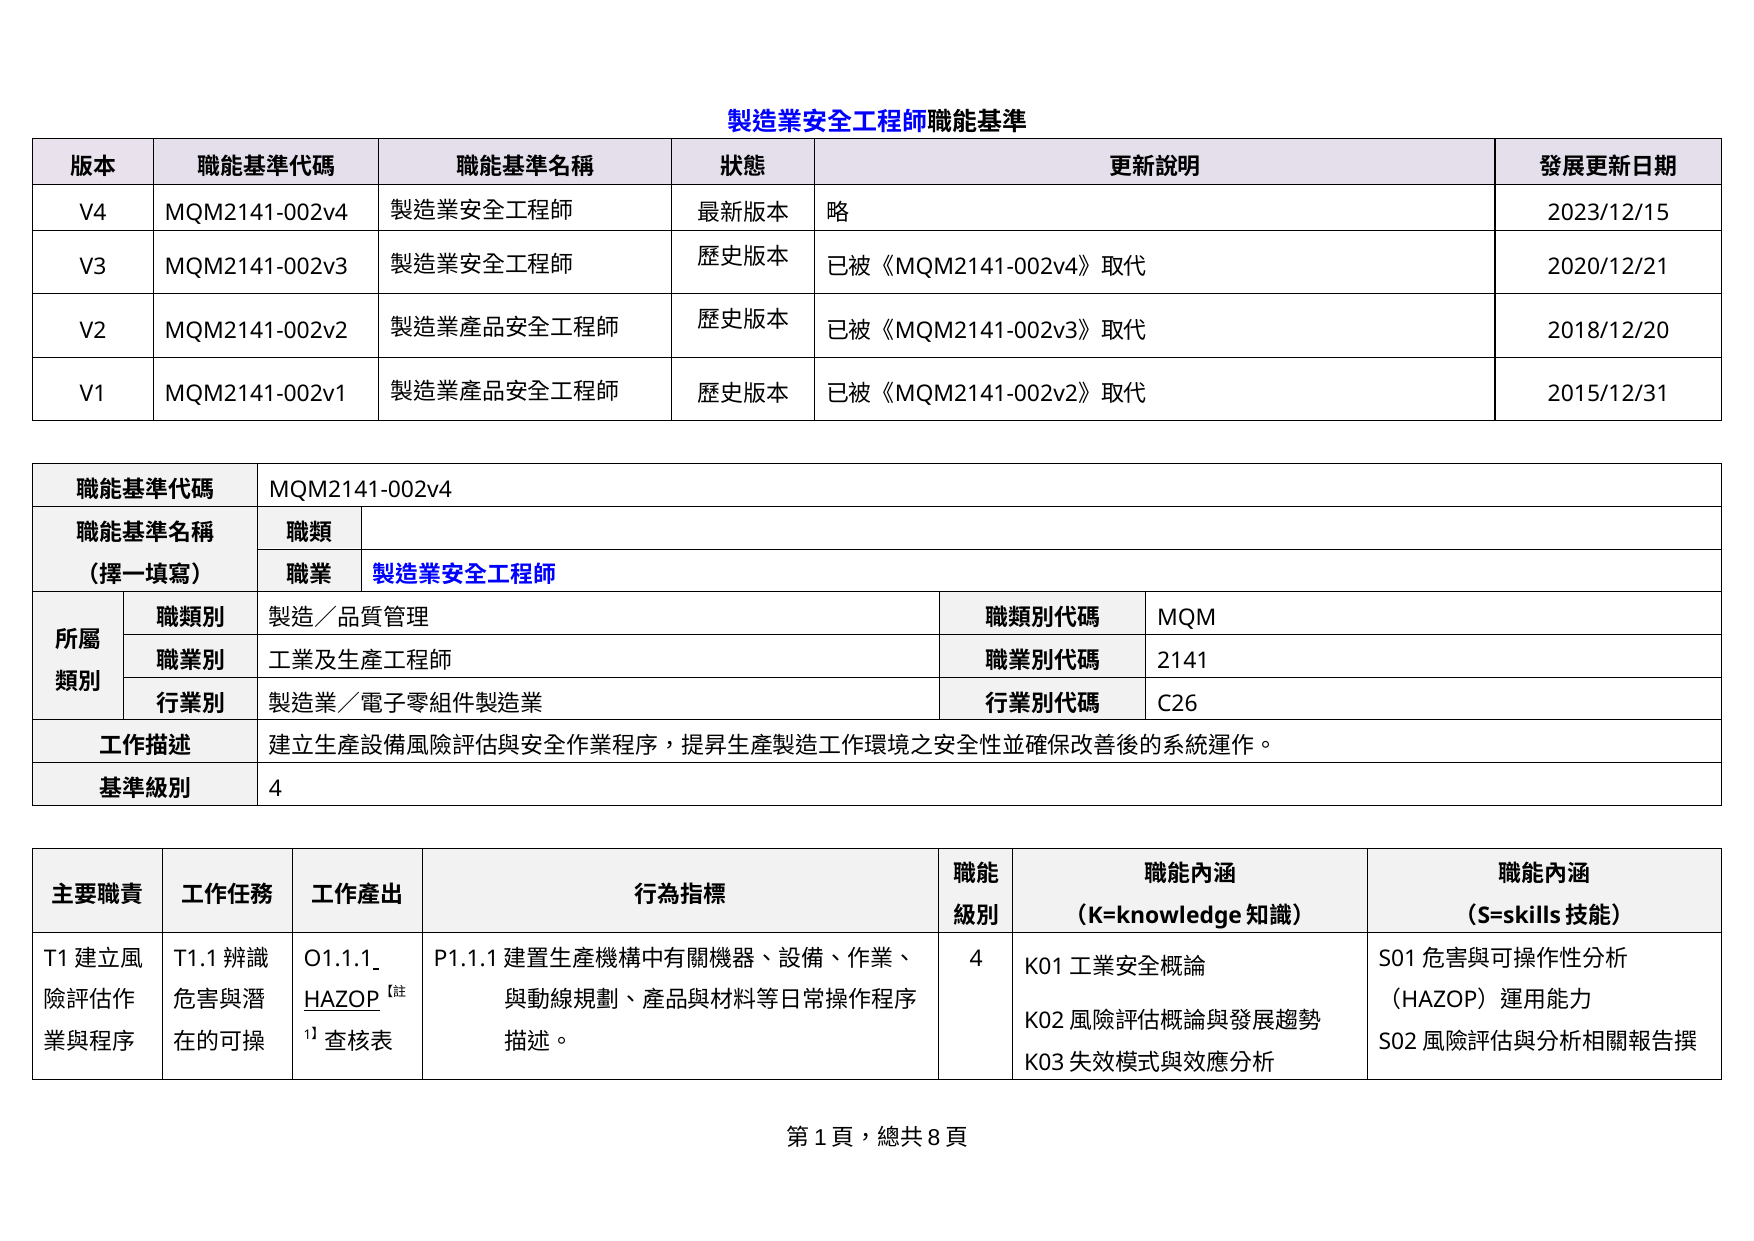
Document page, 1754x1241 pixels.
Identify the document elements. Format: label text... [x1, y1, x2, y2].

table_header 職能基準名稱 [379, 139, 671, 184]
table_header 版本 [33, 139, 153, 184]
table_cell 2015/12/31 [1496, 358, 1721, 420]
table_cell 行業別代碼 [940, 678, 1145, 719]
table_cell 4 [258, 763, 1721, 805]
table_header 主要職責 [33, 849, 162, 932]
table_cell 2020/12/21 [1496, 231, 1721, 293]
table_cell 建立生產設備風險評估與安全作業程序，提昇生產製造工作環境之安全性並確保改善後的系統運作。 [258, 720, 1721, 762]
table_cell 歷史版本 [672, 358, 814, 420]
table_cell 工作描述 [33, 720, 257, 762]
table_header 職能級別 [939, 849, 1012, 932]
table_header 狀態 [672, 139, 814, 184]
table_header 職能基準代碼 [154, 139, 378, 184]
table_cell V3 [33, 231, 153, 293]
table_cell V2 [33, 294, 153, 357]
table_cell 行業別 [124, 678, 257, 719]
table_header 更新說明 [815, 139, 1494, 184]
table_cell 4 [939, 933, 1012, 1079]
table_cell O1.1.1 HAZOP【註1】查核表 [293, 933, 422, 1079]
table_cell S01危害與可操作性分析（HAZOP）運用能力 S02風險評估與分析相關報告撰 [1368, 933, 1721, 1079]
table_cell MQM2141-002v1 [154, 358, 378, 420]
table_header 發展更新日期 [1496, 139, 1721, 184]
table_cell 2023/12/15 [1496, 185, 1721, 230]
table_cell 歷史版本 [672, 294, 814, 357]
table_cell 製造業產品安全工程師 [379, 294, 671, 357]
table_cell T1建立風險評估作業與程序 [33, 933, 162, 1079]
table_cell 製造／品質管理 [258, 592, 939, 634]
table_cell 職類別 [124, 592, 257, 634]
table_cell 職業 [258, 550, 361, 591]
table_cell 工業及生產工程師 [258, 635, 939, 677]
table_cell 職業別 [124, 635, 257, 677]
table_cell 製造業產品安全工程師 [379, 358, 671, 420]
table_cell 歷史版本 [672, 231, 814, 293]
table_cell K01工業安全概論 K02風險評估概論與發展趨勢 K03失效模式與效應分析 [1013, 933, 1367, 1079]
table_cell 製造業／電子零組件製造業 [258, 678, 939, 719]
table_cell MQM2141-002v4 [154, 185, 378, 230]
table_header MQM2141-002v4 [258, 464, 1721, 506]
table_cell 製造業安全工程師 [379, 231, 671, 293]
table_cell P1.1.1建置生產機構中有關機器、設備、作業、與動線規劃、產品與材料等日常操作程序描述。 [423, 933, 938, 1079]
table_header 工作任務 [163, 849, 292, 932]
table_header 職能基準代碼 [33, 464, 257, 506]
table_cell 最新版本 [672, 185, 814, 230]
table_cell [362, 507, 1721, 548]
table_cell 職類 [258, 507, 361, 548]
table_cell 職類別代碼 [940, 592, 1145, 634]
table_cell C26 [1146, 678, 1721, 719]
table_cell MQM2141-002v3 [154, 231, 378, 293]
table_cell 製造業安全工程師 [379, 185, 671, 230]
table_header 職能內涵 （K=knowledge知識） [1013, 849, 1367, 932]
table_cell 略 [815, 185, 1494, 230]
table_cell 已被《MQM2141-002v4》取代 [815, 231, 1494, 293]
table_cell MQM2141-002v2 [154, 294, 378, 357]
table_cell MQM [1146, 592, 1721, 634]
table_cell 製造業安全工程師 [362, 550, 1721, 591]
table_cell V4 [33, 185, 153, 230]
table_cell 職業別代碼 [940, 635, 1145, 677]
table_cell 2141 [1146, 635, 1721, 677]
text 製造業安全工程師職能基準 [118, 97, 1636, 138]
table_cell 已被《MQM2141-002v2》取代 [815, 358, 1494, 420]
table_cell 所屬類別 [33, 592, 123, 719]
table_cell 基準級別 [33, 763, 257, 805]
table_cell 2018/12/20 [1496, 294, 1721, 357]
table_header 行為指標 [423, 849, 938, 932]
table_header 職能內涵 （S=skills技能） [1368, 849, 1721, 932]
table_cell V1 [33, 358, 153, 420]
table_cell T1.1辨識危害與潛在的可操 [163, 933, 292, 1079]
table_cell 職能基準名稱 （擇一填寫） [33, 507, 257, 591]
table_cell 已被《MQM2141-002v3》取代 [815, 294, 1494, 357]
table_header 工作產出 [293, 849, 422, 932]
